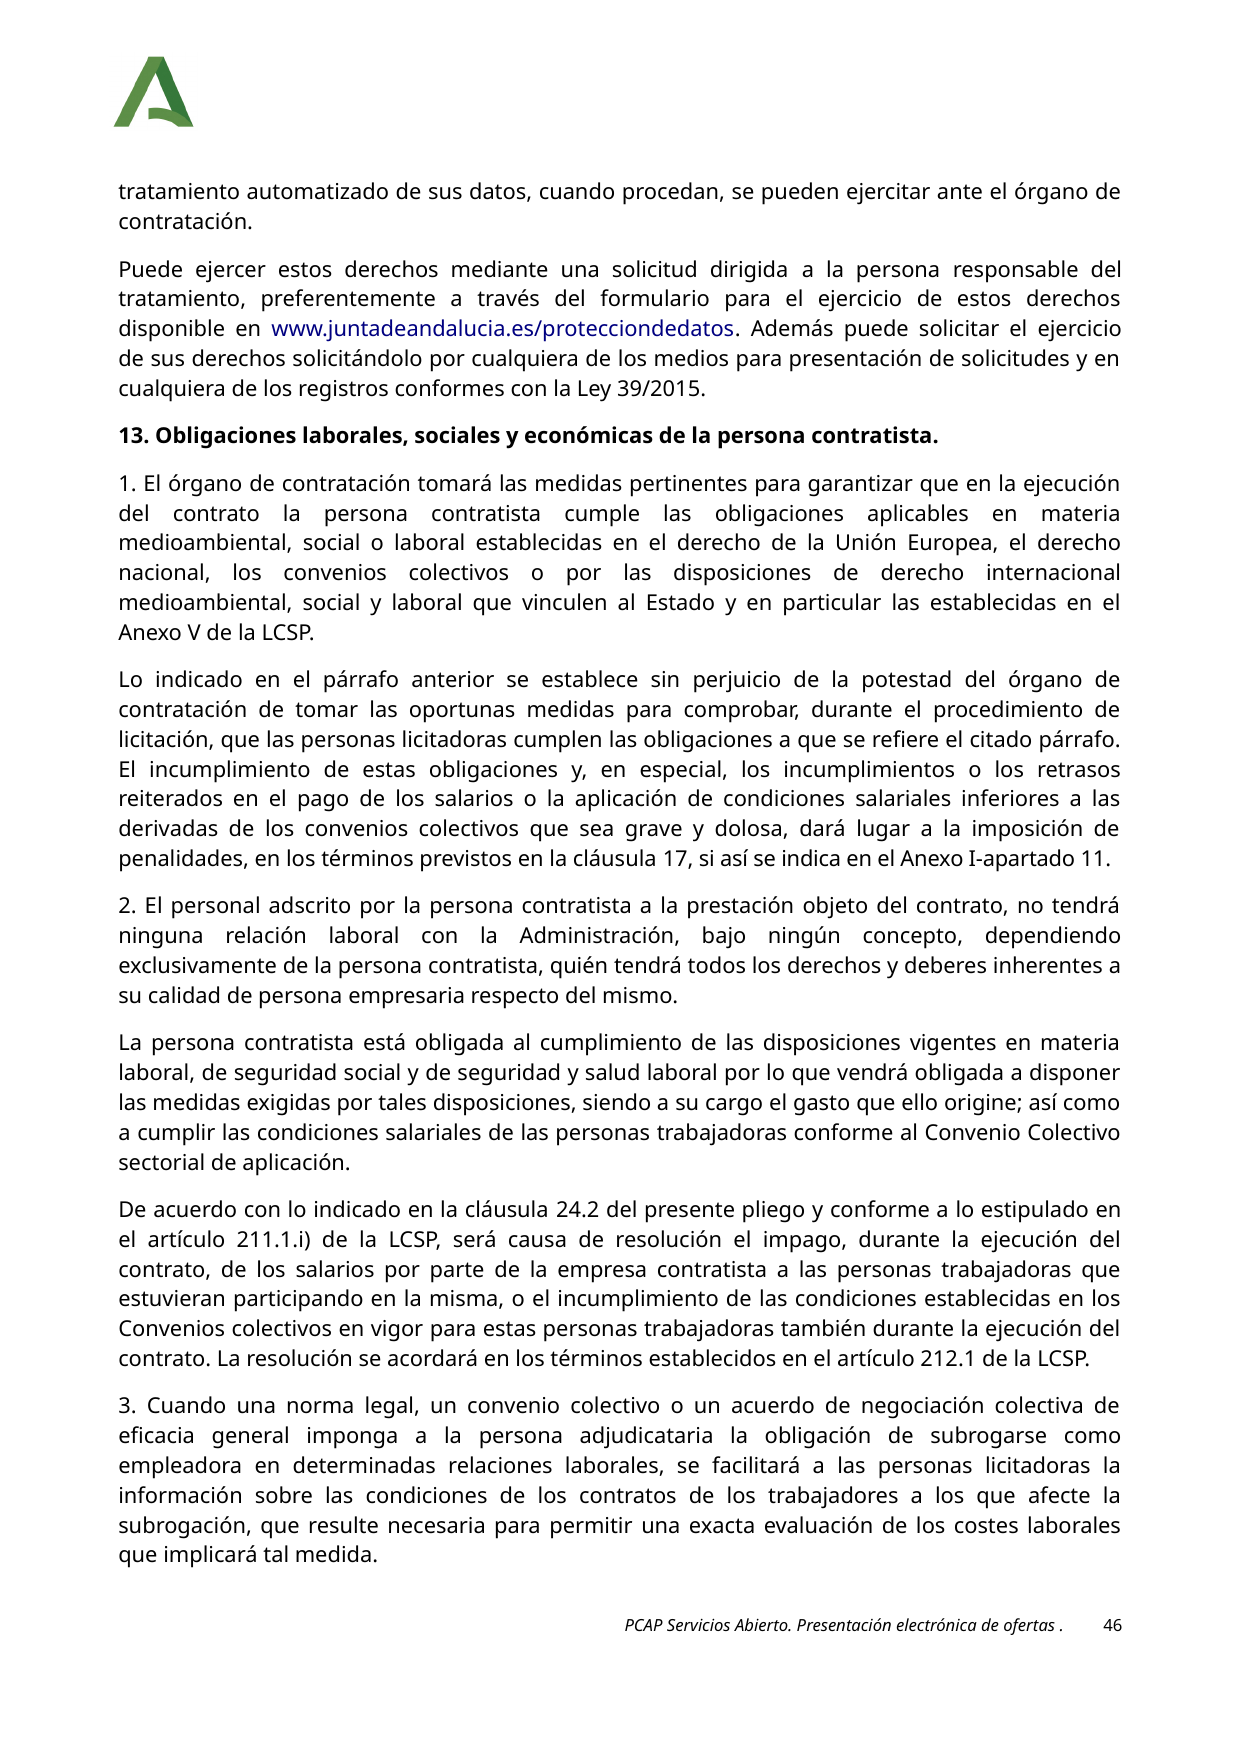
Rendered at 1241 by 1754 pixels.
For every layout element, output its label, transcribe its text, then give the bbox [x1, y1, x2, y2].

picture [109, 52, 198, 131]
subtitle 13. Obligaciones laborales, sociales y económicas de la persona contratista. [118, 420, 1122, 450]
text De acuerdo con lo indicado en la cláusula 24.2 del presente pliego y conforme a lo estipulado en el artículo 211.1.i) de la LCSP, será causa de resolución el impago, durante la ejecución del contrato, de los salarios por parte de la empresa contratista a las personas trabajadoras que estuvieran participando en la misma, o el incumplimiento de las condiciones establecidas en los Convenios colectivos en vigor para estas personas trabajadoras también durante la ejecución del contrato. La resolución se acordará en los términos establecidos en el artículo 212.1 de la LCSP. [118, 1194, 1122, 1373]
text 2. El personal adscrito por la persona contratista a la prestación objeto del contrato, no tendrá ninguna relación laboral con la Administración, bajo ningún concepto, dependiendo exclusivamente de la persona contratista, quién tendrá todos los derechos y deberes inherentes a su calidad de persona empresaria respecto del mismo. [118, 891, 1122, 1010]
text Puede ejercer estos derechos mediante una solicitud dirigida a la persona responsable del tratamiento, preferentemente a través del formulario para el ejercicio de estos derechos disponible en www.juntadeandalucia.es/protecciondedatos. Además puede solicitar el ejercicio de sus derechos solicitándolo por cualquiera de los medios para presentación de solicitudes y en cualquiera de los registros conformes con la Ley 39/2015. [118, 254, 1122, 403]
text 1. El órgano de contratación tomará las medidas pertinentes para garantizar que en la ejecución del contrato la persona contratista cumple las obligaciones aplicables en materia medioambiental, social o laboral establecidas en el derecho de la Unión Europea, el derecho nacional, los convenios colectivos o por las disposiciones de derecho internacional medioambiental, social y laboral que vinculen al Estado y en particular las establecidas en el Anexo V de la LCSP. [118, 468, 1122, 647]
text 3. Cuando una norma legal, un convenio colectivo o un acuerdo de negociación colectiva de eficacia general imponga a la persona adjudicataria la obligación de subrogarse como empleadora en determinadas relaciones laborales, se facilitará a las personas licitadoras la información sobre las condiciones de los contratos de los trabajadores a los que afecte la subrogación, que resulte necesaria para permitir una exacta evaluación de los costes laborales que implicará tal medida. [118, 1391, 1122, 1569]
text Lo indicado en el párrafo anterior se establece sin perjuicio de la potestad del órgano de contratación de tomar las oportunas medidas para comprobar, durante el procedimiento de licitación, que las personas licitadoras cumplen las obligaciones a que se refiere el citado párrafo. El incumplimiento de estas obligaciones y, en especial, los incumplimientos o los retrasos reiterados en el pago de los salarios o la aplicación de condiciones salariales inferiores a las derivadas de los convenios colectivos que sea grave y dolosa, dará lugar a la imposición de penalidades, en los términos previstos en la cláusula 17, si así se indica en el Anexo I-apartado 11. [118, 664, 1122, 873]
text tratamiento automatizado de sus datos, cuando procedan, se pueden ejercitar ante el órgano de contratación. [118, 176, 1122, 236]
text La persona contratista está obligada al cumplimiento de las disposiciones vigentes en materia laboral, de seguridad social y de seguridad y salud laboral por lo que vendrá obligada a disponer las medidas exigidas por tales disposiciones, siendo a su cargo el gasto que ello origine; así como a cumplir las condiciones salariales de las personas trabajadoras conforme al Convenio Colectivo sectorial de aplicación. [118, 1027, 1122, 1176]
